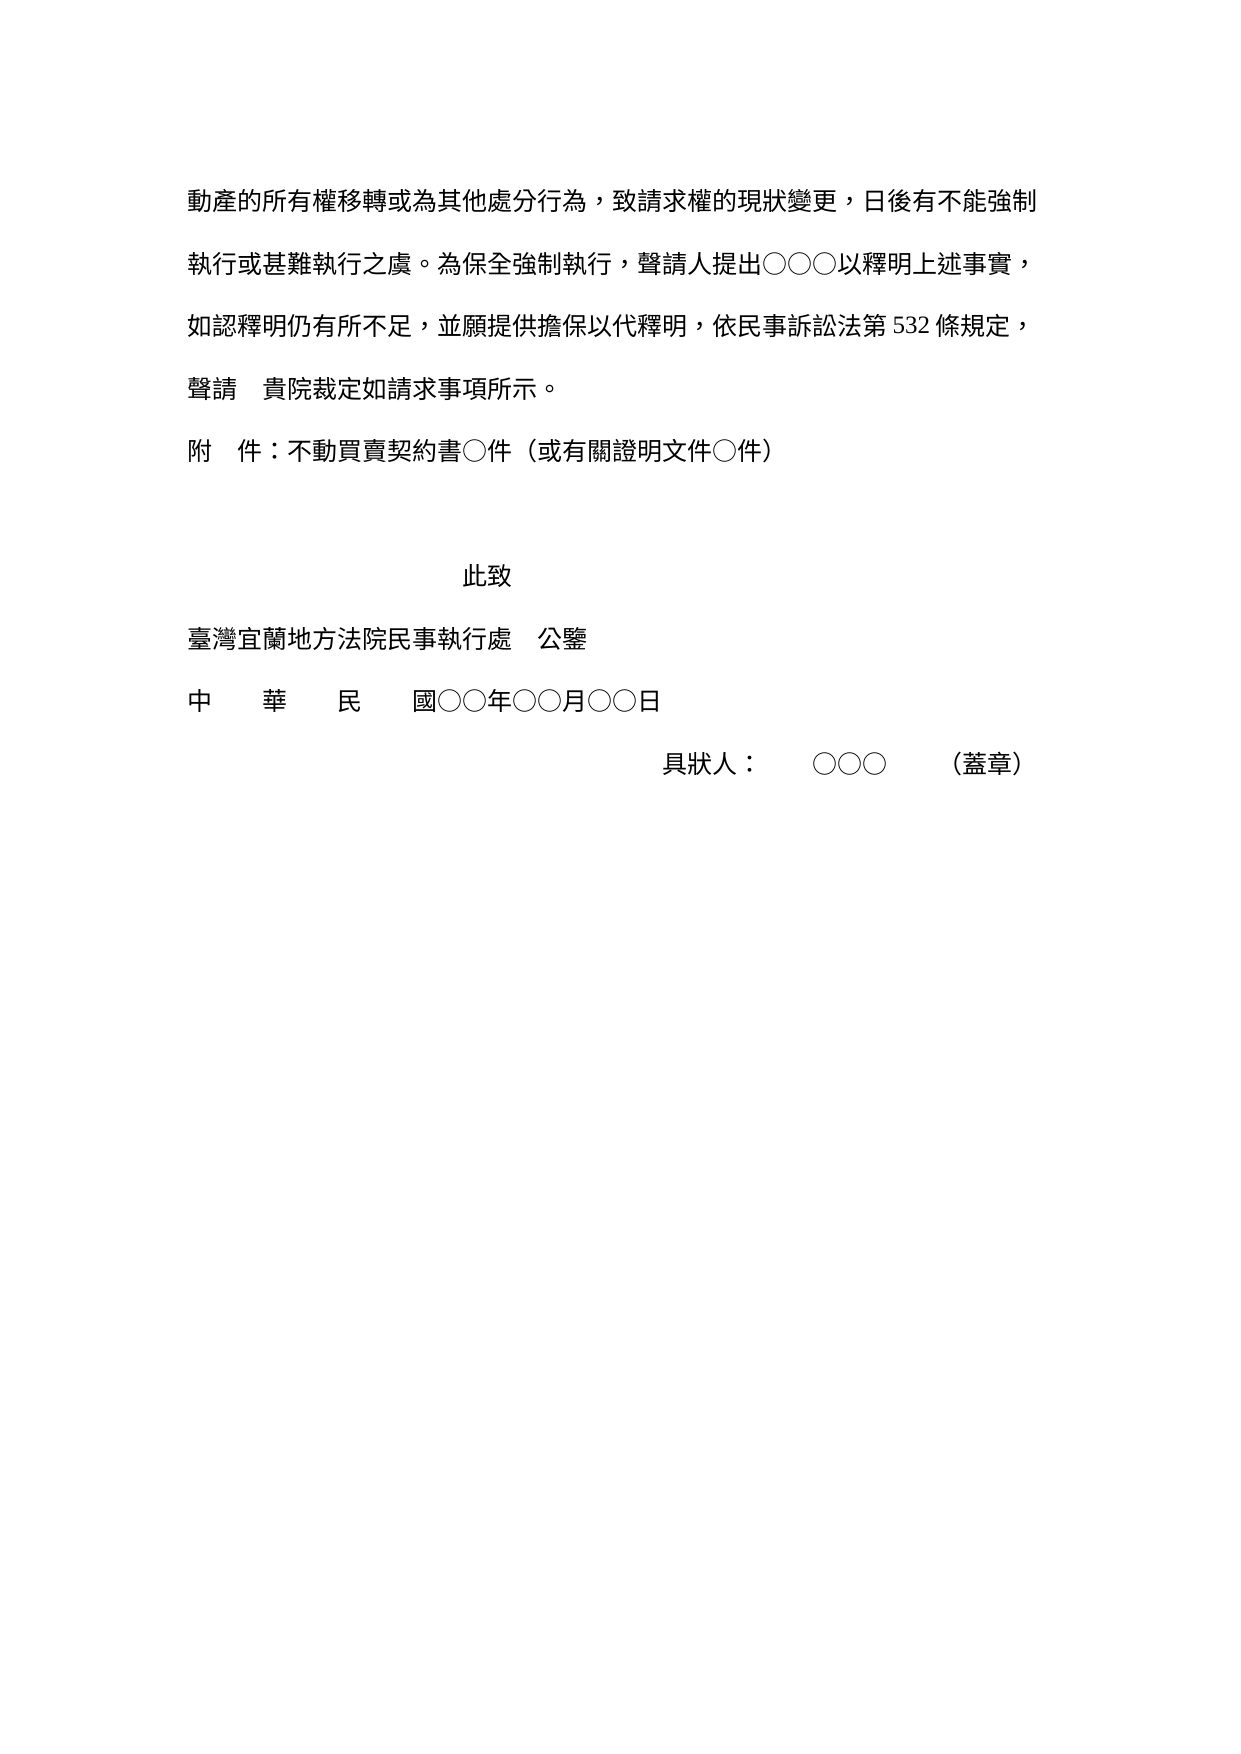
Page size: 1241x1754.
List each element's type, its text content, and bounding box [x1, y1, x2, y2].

text 具狀人： ○○○ （蓋章） [187, 721, 1053, 783]
text 此致 [187, 533, 1053, 596]
text 臺灣宜蘭地方法院民事執行處 公鑒 [187, 596, 1053, 658]
text 中 華 民 國○○年○○月○○日 [187, 658, 1053, 721]
text 動產的所有權移轉或為其他處分行為，致請求權的現狀變更，日後有不能強制執行或甚難執行之虞。為保全強制執行，聲請人提出○○○以釋明上述事實，如認釋明仍有所不足，並願提供擔保以代釋明，依民事訴訟法第532條規定，聲請 貴院裁定如請求事項所示。 [187, 158, 1053, 408]
text 附 件：不動買賣契約書○件（或有關證明文件○件） [187, 408, 1053, 471]
